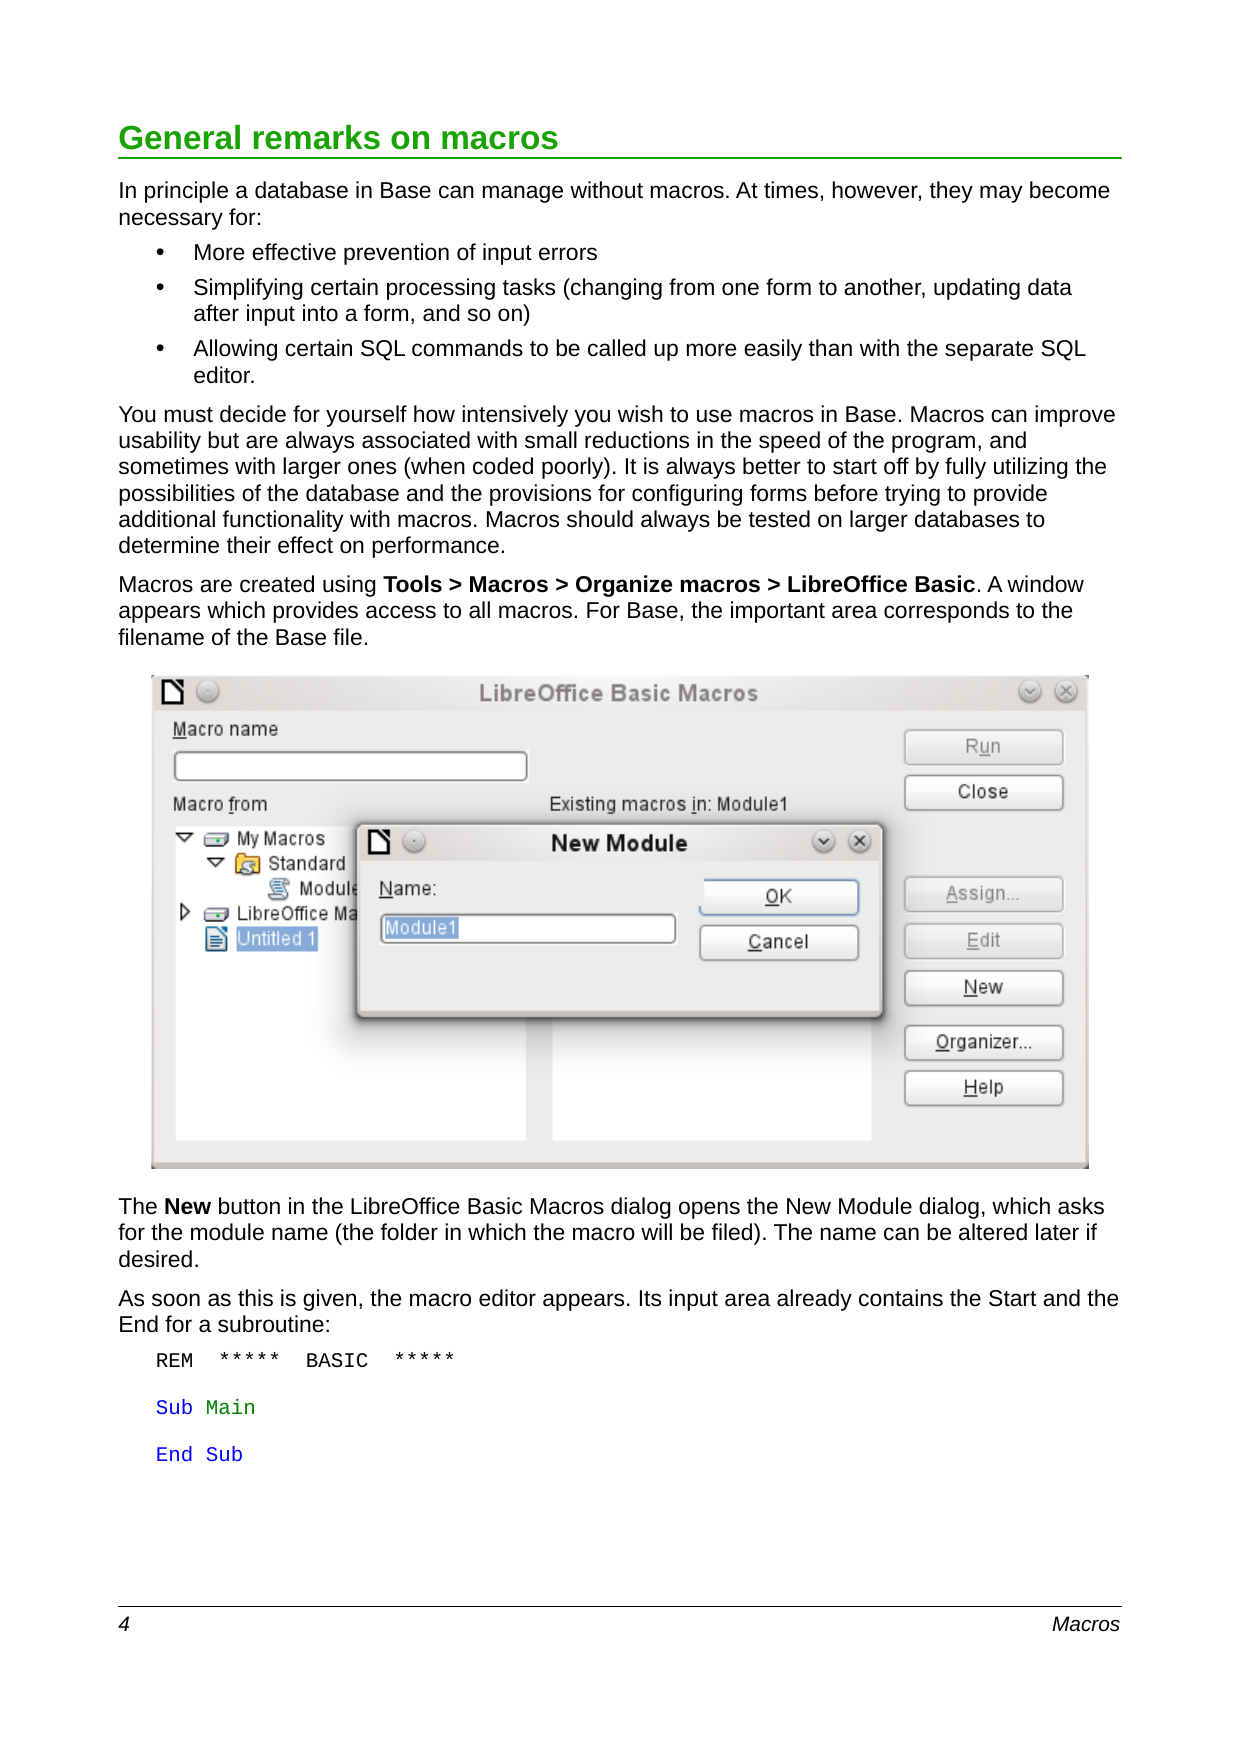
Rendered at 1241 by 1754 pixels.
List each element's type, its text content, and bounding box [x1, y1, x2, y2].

text End Sub [156, 1444, 1122, 1468]
list More effective prevention of input errors [156, 237, 1122, 265]
list Allowing certain SQL commands to be called up more easily than with the separate SQL editor. [156, 333, 1122, 388]
list Simplifying certain processing tasks (changing from one form to another, updating data after input into a form, and so on) [156, 272, 1122, 327]
subtitle General remarks on macros [118, 118, 1122, 157]
text Macros are created using Tools > Macros > Organize macros > LibreOffice Basic. A window appears which provides access to all macros. For Base, the important area corresponds to the filename of the Base file. [118, 571, 1122, 650]
text Sub Main [156, 1397, 1122, 1421]
text As soon as this is given, the macro editor appears. Its input area already contains the Start and the End for a subroutine: [118, 1284, 1122, 1337]
text The New button in the LibreOffice Basic Macros dialog opens the New Module dialog, which asks for the module name (the folder in which the macro will be filed). The name can be altered later if desired. [118, 1193, 1122, 1272]
list In principle a database in Base can manage without macros. At times, however, they may become necessary for: [118, 177, 1122, 230]
text REM ***** BASIC ***** [156, 1350, 1122, 1373]
picture [151, 675, 1089, 1169]
text You must decide for yourself how intensively you wish to use macros in Base. Macros can improve usability but are always associated with small reductions in the speed of the program, and sometimes with larger ones (when coded poorly). It is always better to start off by fully utilizing the possibilities of the database and the provisions for configuring forms before trying to provide additional functionality with macros. Macros should always be tested on larger databases to determine their effect on performance. [118, 401, 1122, 559]
